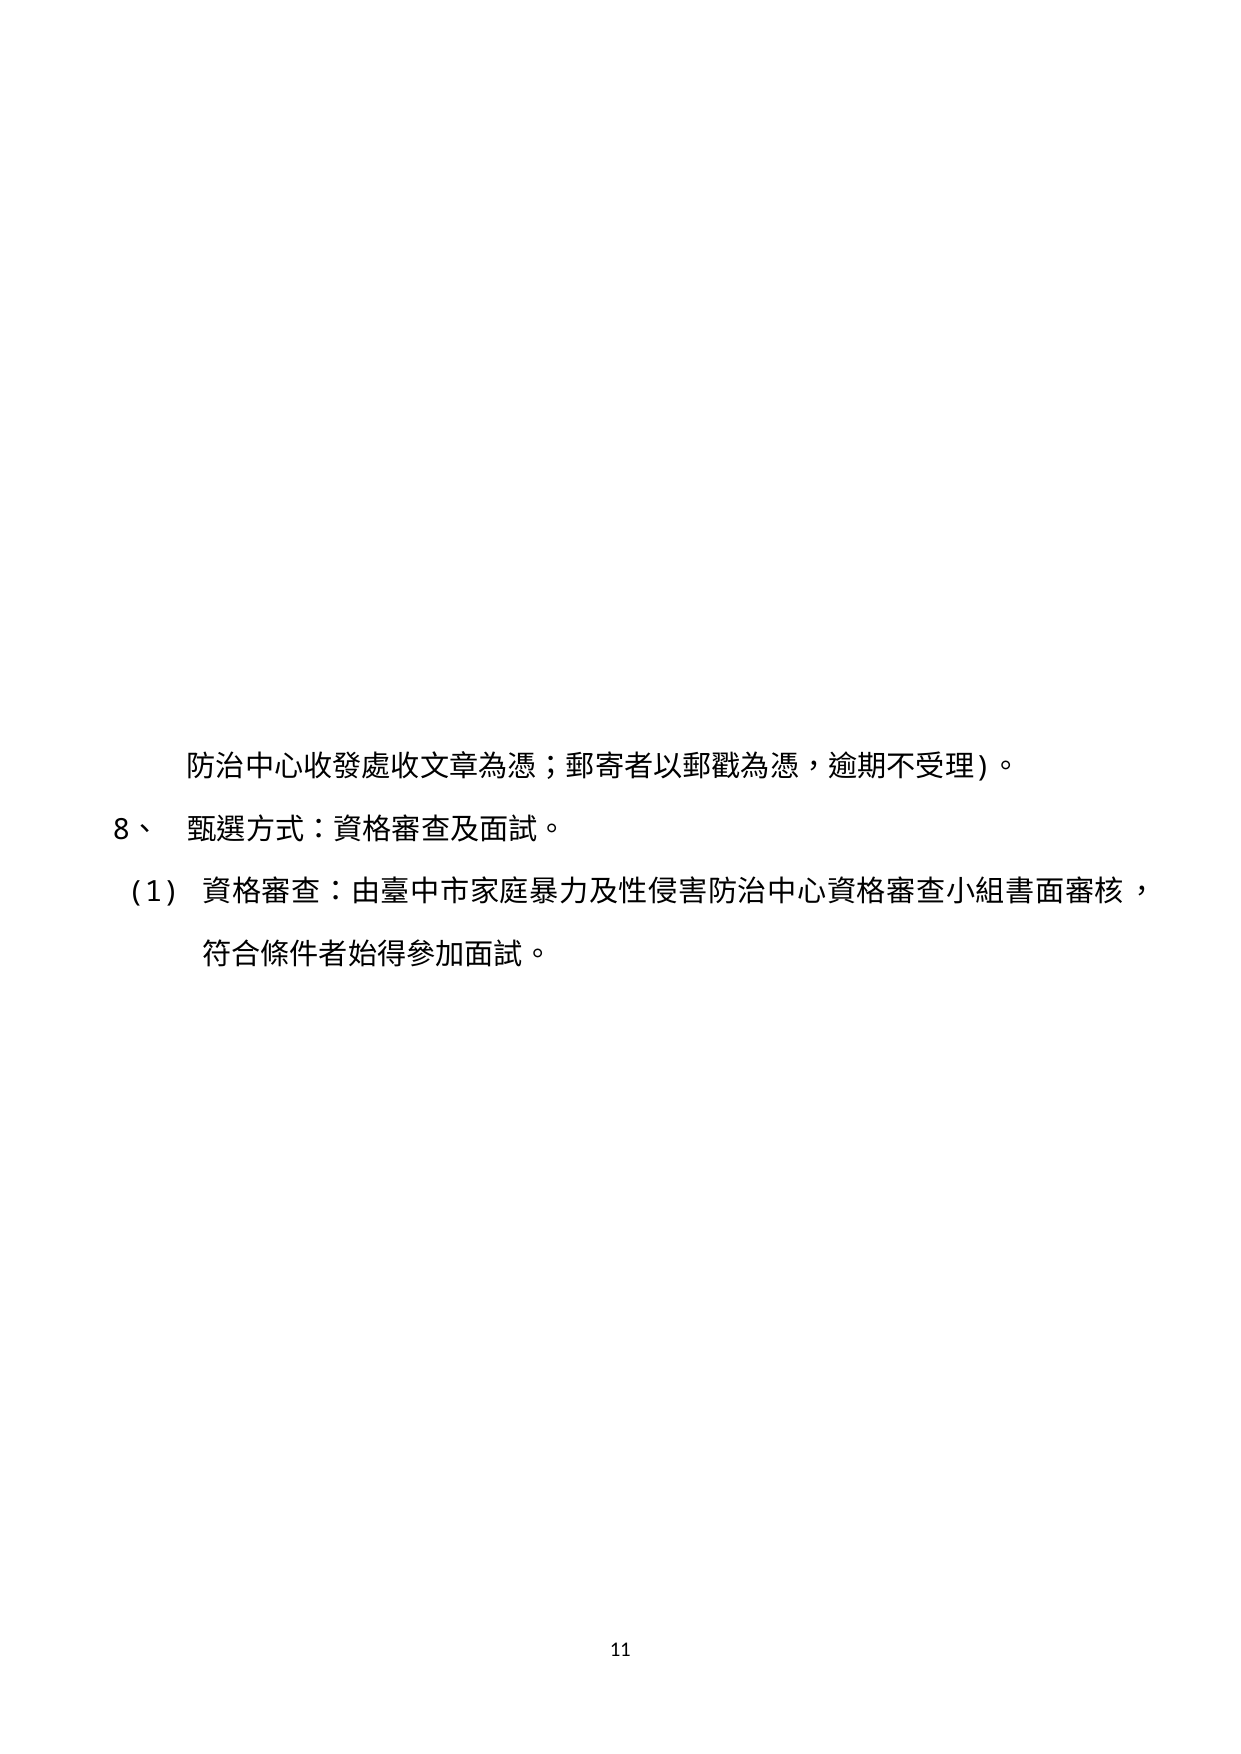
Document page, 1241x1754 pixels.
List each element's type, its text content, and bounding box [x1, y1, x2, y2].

list 防治中心收發處收文章為憑；郵寄者以郵戳為憑，逾期不受理)。 [157, 722, 1128, 785]
list 資格審查：由臺中市家庭暴力及性侵害防治中心資格審查小組書面審核，符合條件者始得參加面試。 [127, 847, 1128, 972]
list 甄選方式：資格審查及面試。 [112, 785, 1128, 847]
